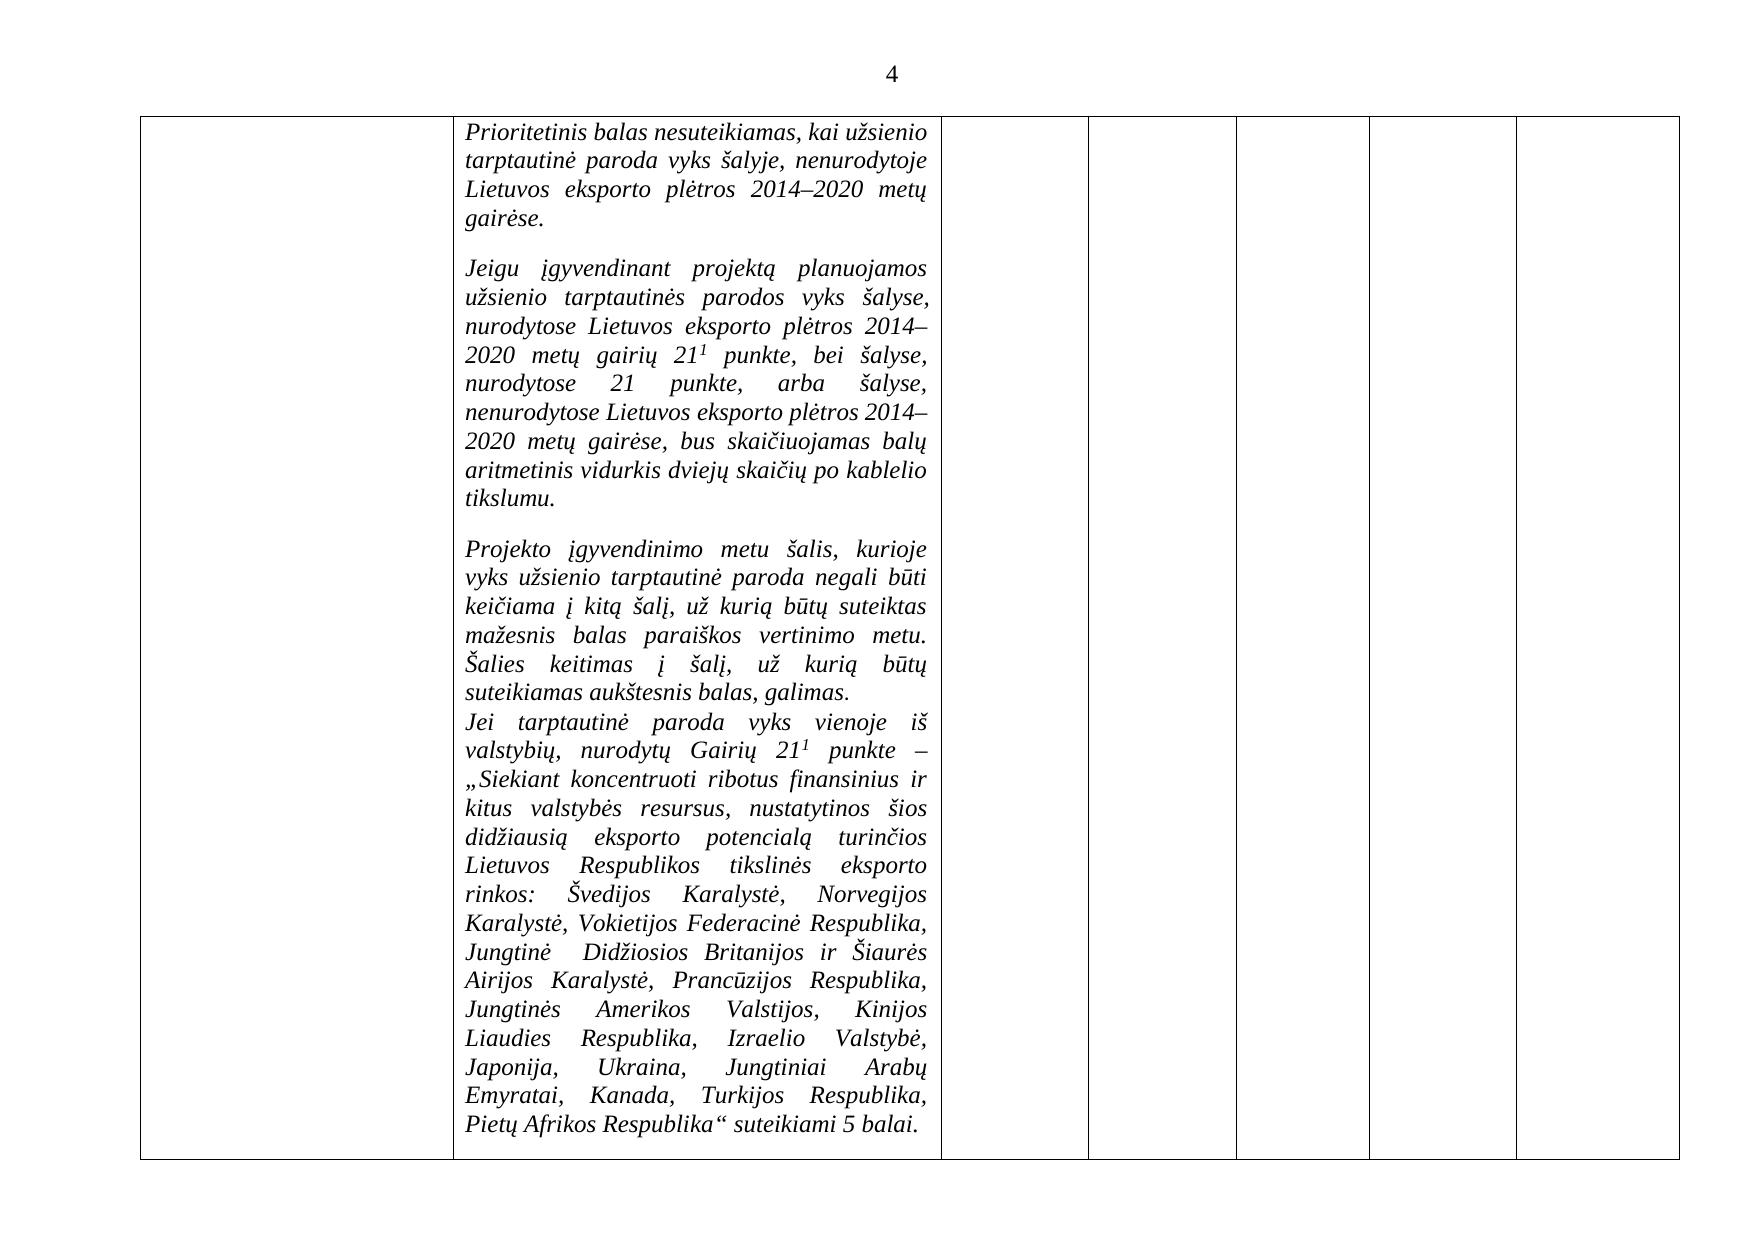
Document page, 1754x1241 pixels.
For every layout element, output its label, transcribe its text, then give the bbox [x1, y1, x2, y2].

table_cell [942, 117, 1088, 1159]
table_cell [141, 117, 453, 1159]
table_cell [1517, 117, 1679, 1159]
table_header [129, 116, 140, 1160]
table_header [1680, 116, 1686, 1160]
table_cell [1237, 117, 1369, 1159]
table_cell Prioritetinis balas nesuteikiamas, kai užsienio tarptautinė paroda vyks šalyje, nenurodytoje Lietuvos eksporto plėtros 2014–2020 metų gairėse. Jeigu įgyvendinant projektą planuojamos užsienio tarptautinės parodos vyks šalyse, nurodytose Lietuvos eksporto plėtros 2014–2020 metų gairių 211 punkte, bei šalyse, nurodytose 21 punkte, arba šalyse, nenurodytose Lietuvos eksporto plėtros 2014–2020 metų gairėse, bus skaičiuojamas balų aritmetinis vidurkis dviejų skaičių po kablelio tikslumu. Projekto įgyvendinimo metu šalis, kurioje vyks užsienio tarptautinė paroda negali būti keičiama į kitą šalį, už kurią būtų suteiktas mažesnis balas paraiškos vertinimo metu. Šalies keitimas į šalį, už kurią būtų suteikiamas aukštesnis balas, galimas. Jei tarptautinė paroda vyks vienoje iš valstybių, nurodytų Gairių 211 punkte – „Siekiant koncentruoti ribotus finansinius ir kitus valstybės resursus, nustatytinos šios didžiausią eksporto potencialą turinčios Lietuvos Respublikos tikslinės eksporto rinkos: Švedijos Karalystė, Norvegijos Karalystė, Vokietijos Federacinė Respublika, Jungtinė Didžiosios Britanijos ir Šiaurės Airijos Karalystė, Prancūzijos Respublika, Jungtinės Amerikos Valstijos, Kinijos Liaudies Respublika, Izraelio Valstybė, Japonija, Ukraina, Jungtiniai Arabų Emyratai, Kanada, Turkijos Respublika, Pietų Afrikos Respublika“ suteikiami 5 balai. [454, 117, 941, 1159]
table_cell [1370, 117, 1516, 1159]
table_cell [1089, 117, 1236, 1159]
